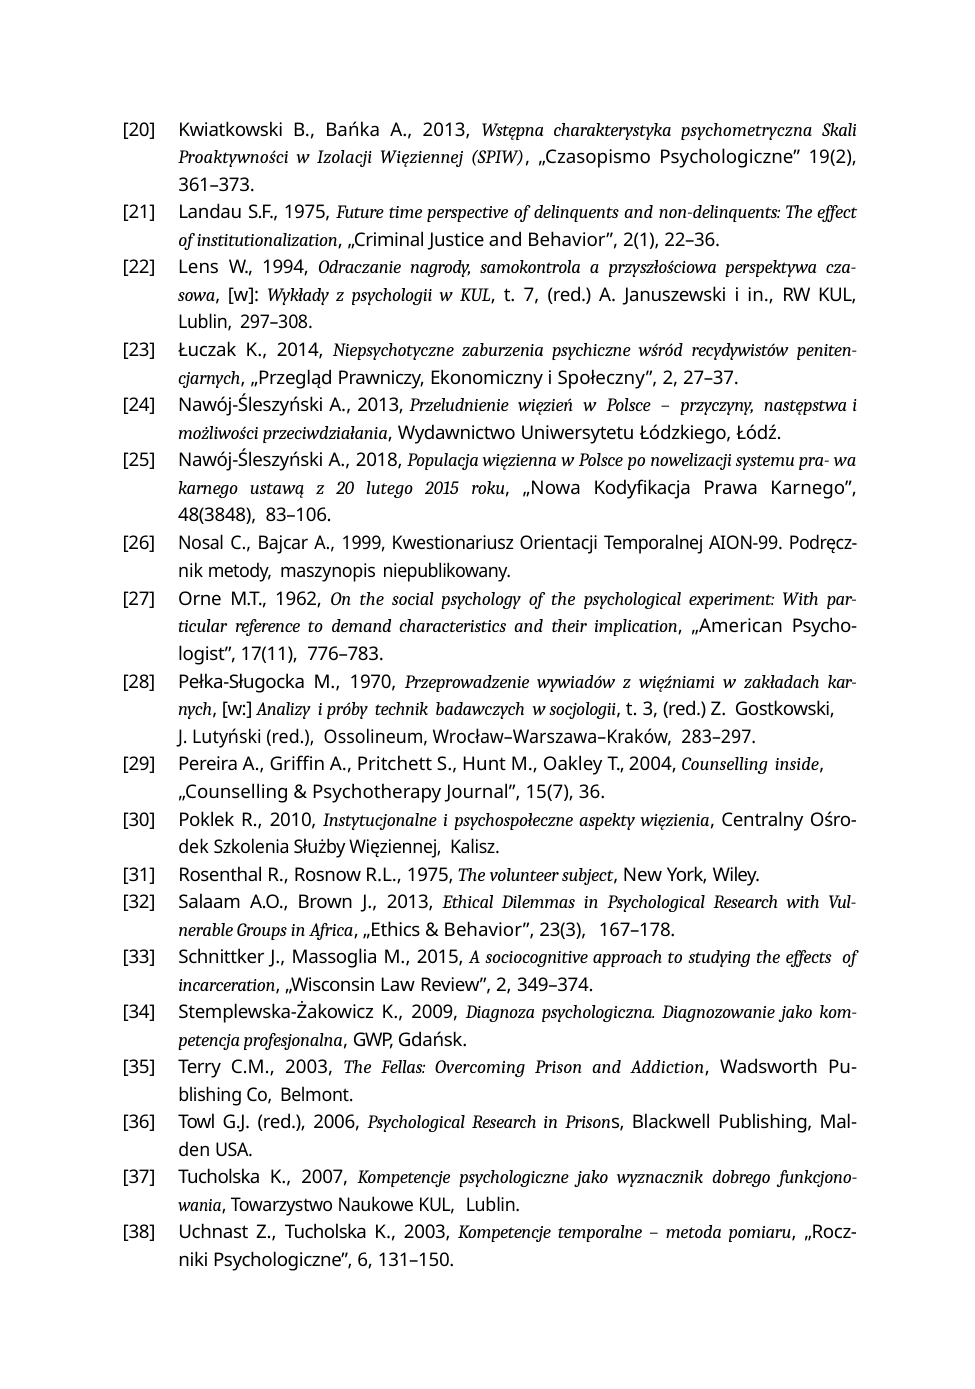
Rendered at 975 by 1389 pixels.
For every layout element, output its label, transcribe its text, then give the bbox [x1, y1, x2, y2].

list Towl G.J. (red.), 2006, Psychological Research in Prisons, Blackwell Publishing, Mal- den USA. [122, 1108, 857, 1161]
list Tucholska K., 2007, Kompetencje psychologiczne jako wyznacznik dobrego funkcjono- wania, Towarzystwo Naukowe KUL, Lublin. [122, 1163, 857, 1216]
list Kwiatkowski B., Bańka A., 2013, Wstępna charakterystyka psychometryczna Skali Proaktywności w Izolacji Więziennej (SPIW), „Czasopismo Psychologiczne” 19(2), 361–373. [122, 116, 857, 196]
list Schnittker J., Massoglia M., 2015, A sociocognitive approach to studying the effects of incarceration, „Wisconsin Law Review”, 2, 349–374. [122, 943, 857, 996]
list Poklek R., 2010, Instytucjonalne i psychospołeczne aspekty więzienia, Centralny Ośro- dek Szkolenia Służby Więziennej, Kalisz. [122, 806, 857, 859]
list Lens W., 1994, Odraczanie nagrody, samokontrola a przyszłościowa perspektywa cza- sowa, [w]: Wykłady z psychologii w KUL, t. 7, (red.) A. Januszewski i in., RW KUL, Lublin, 297–308. [122, 254, 857, 334]
list Salaam A.O., Brown J., 2013, Ethical Dilemmas in Psychological Research with Vul- nerable Groups in Africa, „Ethics & Behavior”, 23(3), 167–178. [122, 888, 857, 941]
list Nawój-Śleszyński A., 2018, Populacja więzienna w Polsce po nowelizacji systemu pra- wa karnego ustawą z 20 lutego 2015 roku, „Nowa Kodyfikacja Prawa Karnego”, 48(3848), 83–106. [122, 446, 857, 527]
list Nawój-Śleszyński A., 2013, Przeludnienie więzień w Polsce – przyczyny, następstwa i możliwości przeciwdziałania, Wydawnictwo Uniwersytetu Łódzkiego, Łódź. [122, 391, 857, 444]
list Terry C.M., 2003, The Fellas: Overcoming Prison and Addiction, Wadsworth Pu- blishing Co, Belmont. [122, 1053, 857, 1106]
list Stemplewska-Żakowicz K., 2009, Diagnoza psychologiczna. Diagnozowanie jako kom- petencja profesjonalna, GWP, Gdańsk. [122, 998, 857, 1051]
text „Counselling & Psychotherapy Journal”, 15(7), 36. [178, 778, 869, 804]
list Uchnast Z., Tucholska K., 2003, Kompetencje temporalne – metoda pomiaru, „Rocz- niki Psychologiczne”, 6, 131–150. [122, 1218, 857, 1271]
list Rosenthal R., Rosnow R.L., 1975, The volunteer subject, New York, Wiley. [122, 861, 869, 886]
list Łuczak K., 2014, Niepsychotyczne zaburzenia psychiczne wśród recydywistów peniten- cjarnych, „Przegląd Prawniczy, Ekonomiczny i Społeczny”, 2, 27–37. [122, 336, 857, 389]
list Pereira A., Griffin A., Pritchett S., Hunt M., Oakley T., 2004, Counselling inside, [122, 751, 869, 776]
list Pełka-Sługocka M., 1970, Przeprowadzenie wywiadów z więźniami w zakładach kar- nych, [w:] Analizy i próby technik badawczych w socjologii, t. 3, (red.) Z. Gostkowski, [122, 668, 857, 721]
list Orne M.T., 1962, On the social psychology of the psychological experiment: With par- ticular reference to demand characteristics and their implication, „American Psycho- logist”, 17(11), 776–783. [122, 585, 857, 666]
text J. Lutyński (red.), Ossolineum, Wrocław–Warszawa–Kraków, 283–297. [178, 723, 869, 748]
list Nosal C., Bajcar A., 1999, Kwestionariusz Orientacji Temporalnej AION-99. Podręcz- nik metody, maszynopis niepublikowany. [122, 529, 857, 583]
list Landau S.F., 1975, Future time perspective of delinquents and non-delinquents: The effect of institutionalization, „Criminal Justice and Behavior”, 2(1), 22–36. [122, 199, 857, 252]
